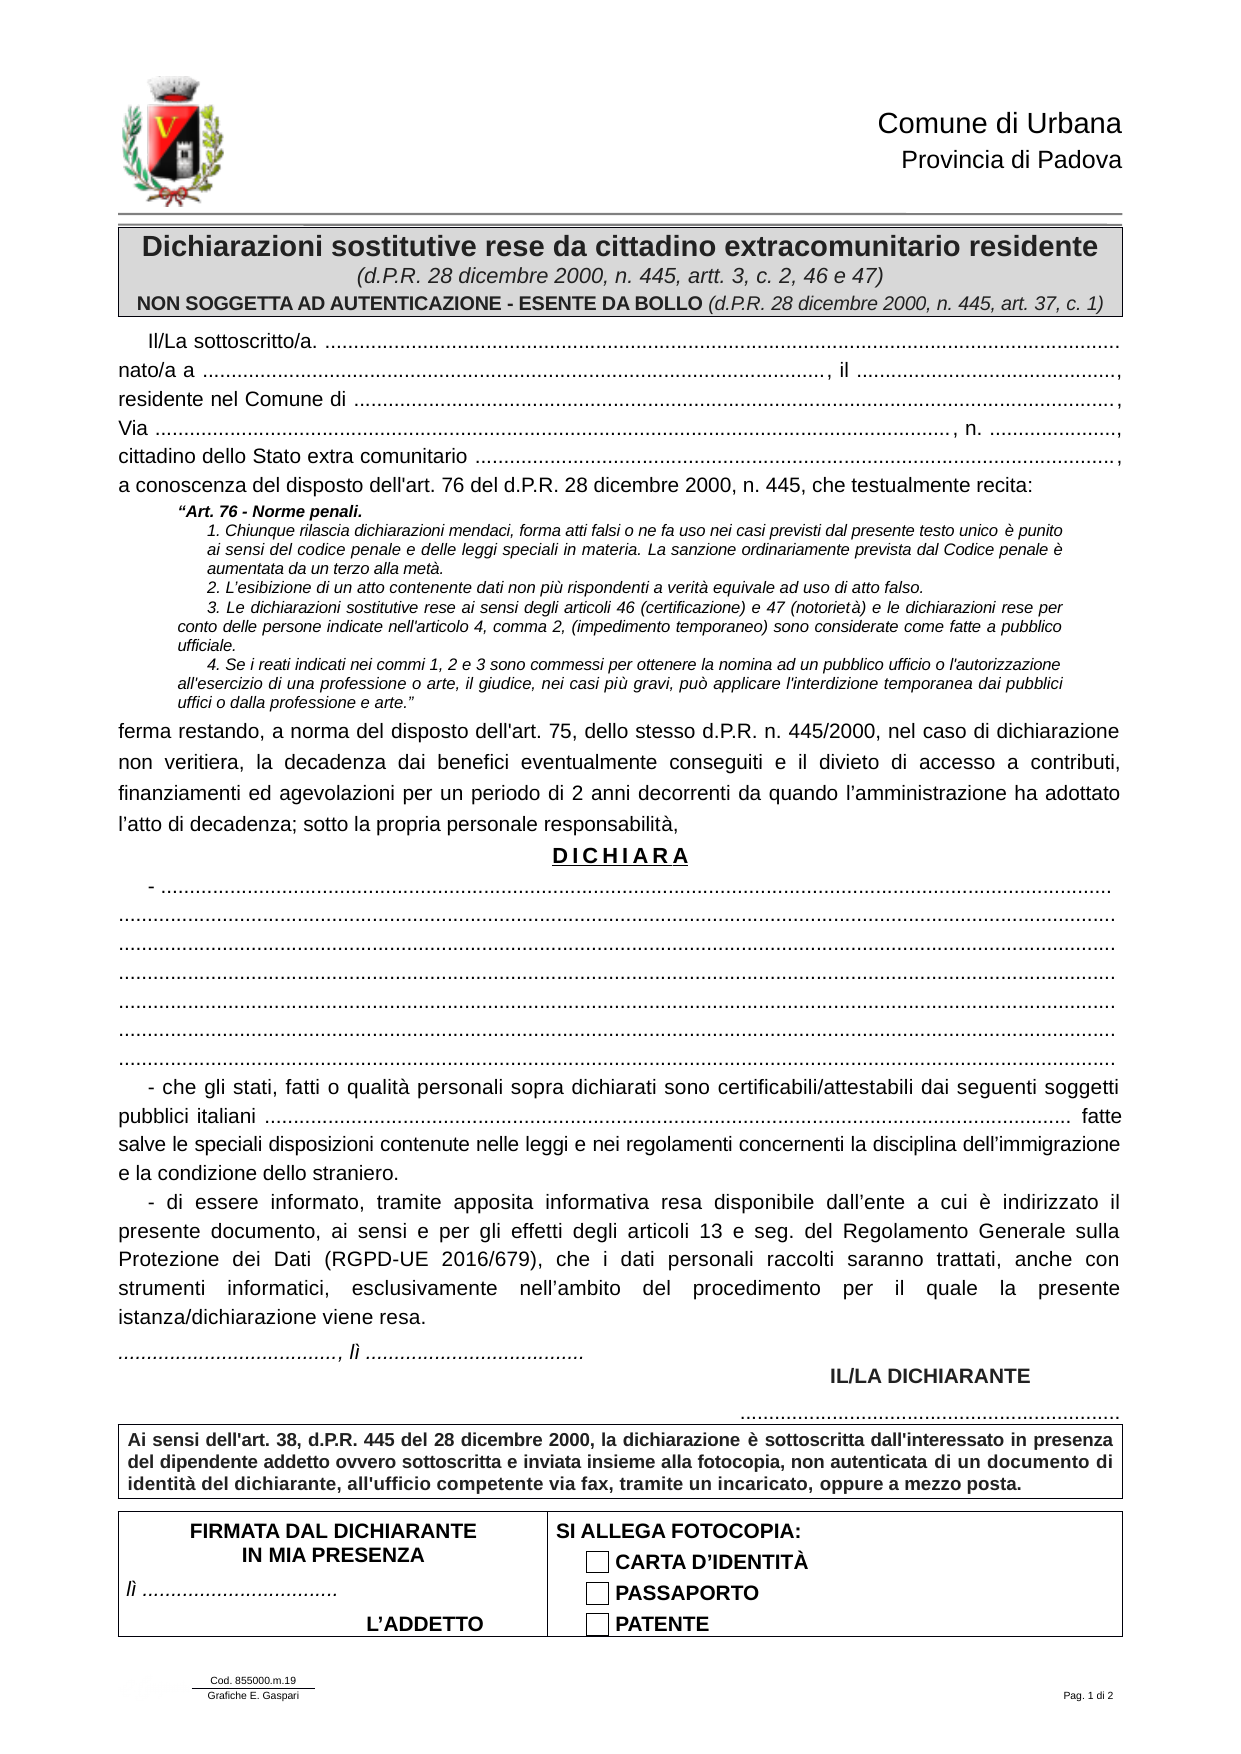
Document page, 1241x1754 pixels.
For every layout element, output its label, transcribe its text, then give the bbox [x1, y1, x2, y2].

text 4. Se i reati indicati nei commi 1, 2 e 3 sono commessi per ottenere la nomina ad un pubblico ufficio o l'autorizzazione all'esercizio di una professione o arte, il giudice, nei casi più gravi, può applicare l'interdizione temporanea dai pubblici uffici o dalla professione e arte.” [177, 655, 1063, 712]
text 2. L’esibizione di un atto contenente dati non più rispondenti a verità equivale ad uso di atto falso. [177, 578, 1063, 597]
text ............................................................................................................................................................................. [118, 1017, 1122, 1041]
text ............................................................................................................................................................................. [118, 902, 1122, 926]
text ............................................................................................................................................................................. [118, 931, 1122, 955]
text IL/LA DICHIARANTE [738, 1364, 1122, 1388]
text DICHIARA [118, 843, 1122, 868]
picture [122, 76, 224, 207]
text ............................................................................................................................................................................. [118, 960, 1122, 984]
text .................................................................. [738, 1400, 1122, 1424]
table_header FIRMATA DAL DICHIARANTE IN MIA PRESENZA lì .................................. L’ADDETTO [119, 1512, 547, 1636]
table_header Ai sensi dell'art. 38, d.P.R. 445 del 28 dicembre 2000, la dichiarazione è sottoscritta dall'interessato in presenza del dipendente addetto ovvero sottoscritta e inviata insieme alla fotocopia, non autenticata di un documento di identità del dichiarante, all'ufficio competente via fax, tramite un incaricato, oppure a mezzo posta. [119, 1425, 1122, 1498]
table_header Dichiarazioni sostitutive rese da cittadino extracomunitario residente (d.P.R. 28 dicembre 2000, n. 445, artt. 3, c. 2, 46 e 47) NON SOGGETTA AD AUTENTICAZIONE - ESENTE DA BOLLO (d.P.R. 28 dicembre 2000, n. 445, art. 37, c. 1) [119, 228, 1122, 316]
text ............................................................................................................................................................................. [118, 1046, 1122, 1070]
text 1. Chiunque rilascia dichiarazioni mendaci, forma atti falsi o ne fa uso nei casi previsti dal presente testo unico è punito ai sensi del codice penale e delle leggi speciali in materia. La sanzione ordinariamente prevista dal Codice penale è aumentata da un terzo alla metà. [207, 521, 1063, 578]
text Provincia di Padova [224, 145, 1122, 174]
text ferma restando, a norma del disposto dell'art. 75, dello stesso d.P.R. n. 445/2000, nel caso di dichiarazione non veritiera, la decadenza dai benefici eventualmente conseguiti e il divieto di accesso a contributi, finanziamenti ed agevolazioni per un periodo di 2 anni decorrenti da quando l’amministrazione ha adottato l’atto di decadenza; sotto la propria personale responsabilità, [118, 719, 1122, 836]
text - che gli stati, fatti o qualità personali sopra dichiarati sono certificabili/attestabili dai seguenti soggetti pubblici italiani ............................................................................................................................................ fatte salve le speciali disposizioni contenute nelle leggi e nei regolamenti concernenti la disciplina dell’immigrazione e la condizione dello straniero. [118, 1075, 1122, 1185]
text - di essere informato, tramite apposita informativa resa disponibile dall’ente a cui è indirizzato il presente documento, ai sensi e per gli effetti degli articoli 13 e seg. del Regolamento Generale sulla Protezione dei Dati (RGPD-UE 2016/679), che i dati personali raccolti saranno trattati, anche con strumenti informatici, esclusivamente nell’ambito del procedimento per il quale la presente istanza/dichiarazione viene resa. [118, 1190, 1122, 1329]
text 3. Le dichiarazioni sostitutive rese ai sensi degli articoli 46 (certificazione) e 47 (notorietà) e le dichiarazioni rese per conto delle persone indicate nell'articolo 4, comma 2, (impedimento temporaneo) sono considerate come fatte a pubblico ufficiale. [177, 597, 1063, 655]
table_header SI ALLEGA FOTOCOPIA: CARTA D’IDENTITÀ PASSAPORTO PATENTE [548, 1512, 1122, 1636]
text ......................................, lì ...................................... [118, 1340, 1122, 1364]
text “Art. 76 - Norme penali. [177, 502, 1063, 521]
text ............................................................................................................................................................................. [118, 988, 1122, 1012]
text Comune di Urbana [224, 106, 1122, 140]
text - ..................................................................................................................................................................... [118, 873, 1122, 897]
text Il/La sottoscritto/a. .......................................................................................................................................... nato/a a ............................................................................................................, il ............................................., residente nel Comune di ...................................................................................................................................., Via .........................................................................................................................................., n. ......................, cittadino dello Stato extra comunitario ..............................................................................................................., a conoscenza del disposto dell'art. 76 del d.P.R. 28 dicembre 2000, n. 445, che testualmente recita: [118, 329, 1122, 497]
